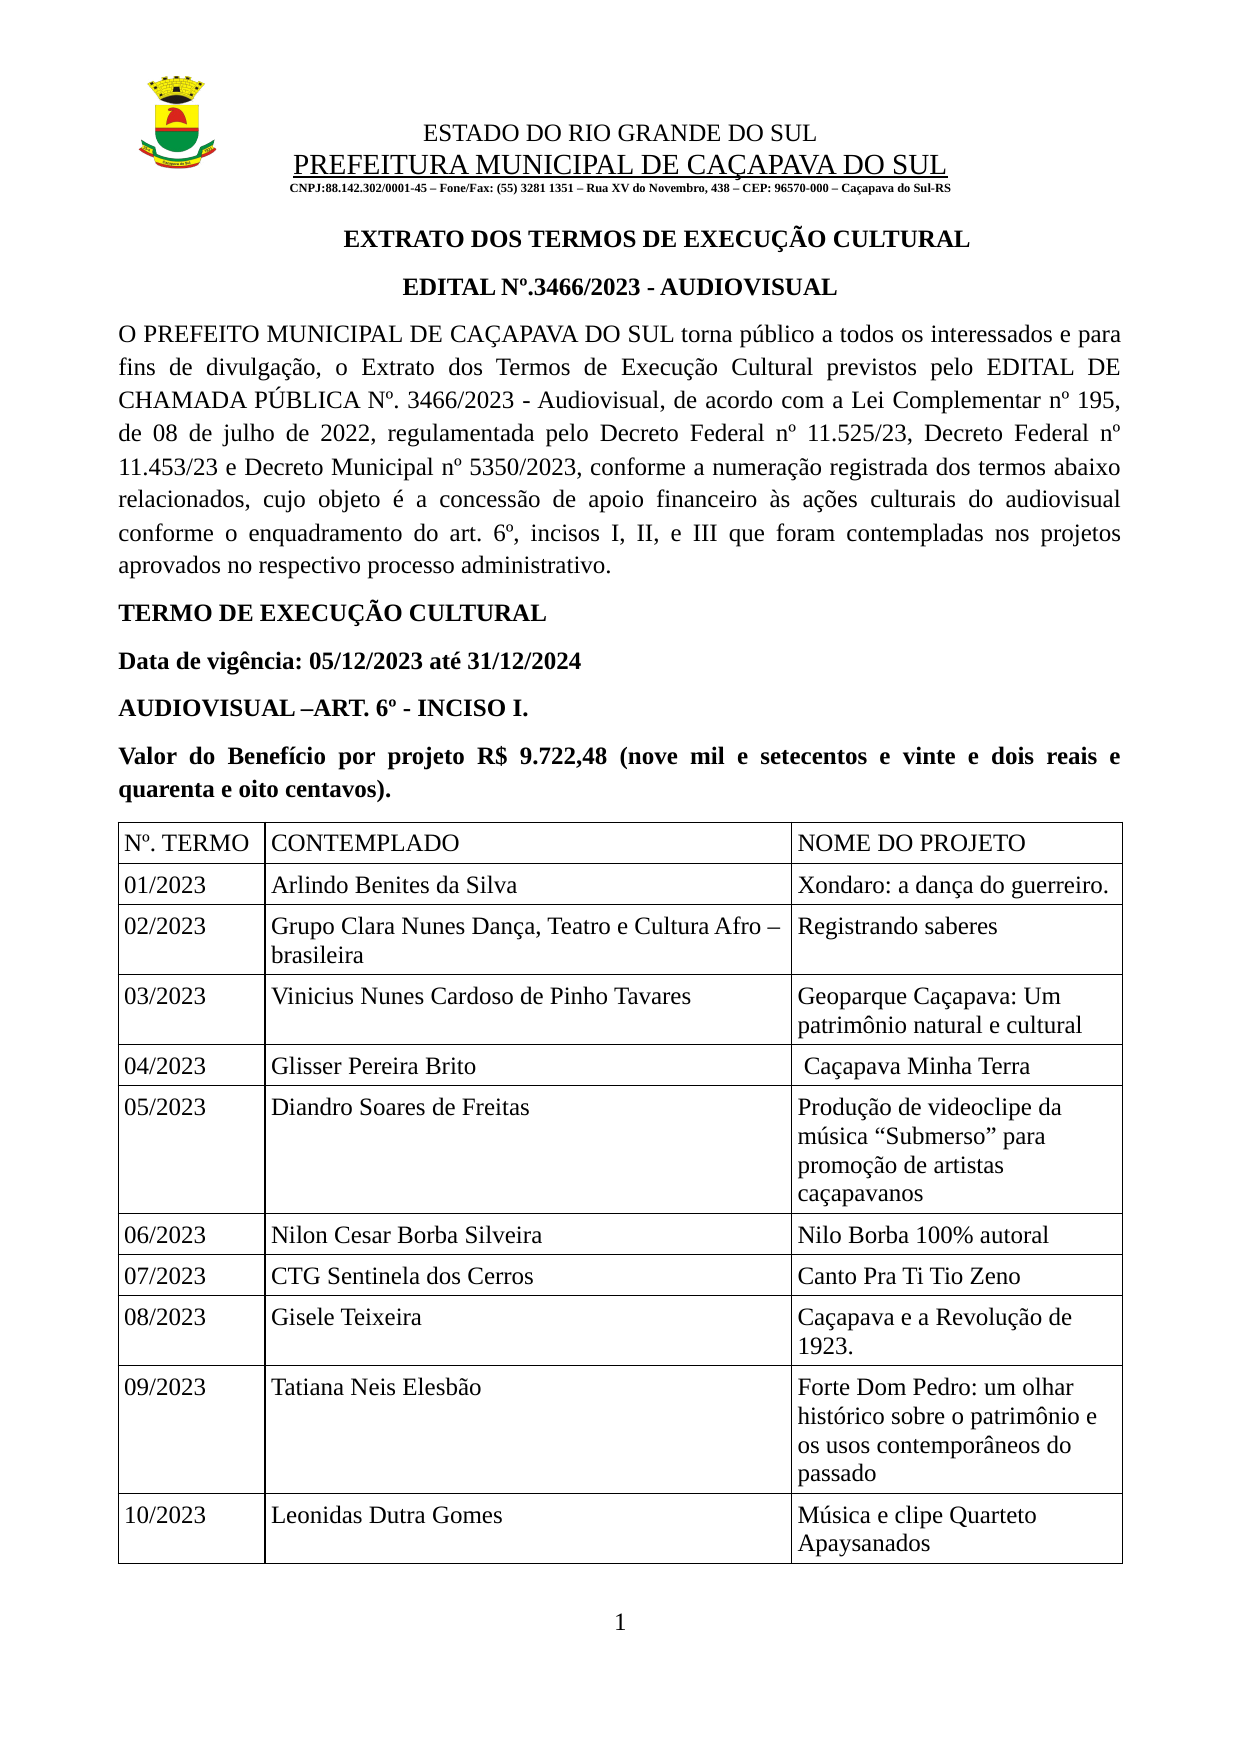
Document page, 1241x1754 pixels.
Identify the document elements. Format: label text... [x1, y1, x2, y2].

table_cell 01/2023 [119, 864, 264, 904]
table_cell Tatiana Neis Elesbão [266, 1366, 791, 1493]
table_cell Vinicius Nunes Cardoso de Pinho Tavares [266, 975, 791, 1044]
table_cell 02/2023 [119, 905, 264, 974]
table_cell 04/2023 [119, 1045, 264, 1085]
text O PREFEITO MUNICIPAL DE CAÇAPAVA DO SUL torna público a todos os interessados e para fins de divulgação, o Extrato dos Termos de Execução Cultural previstos pelo EDITAL DE CHAMADA PÚBLICA Nº. 3466/2023 - Audiovisual, de acordo com a Lei Complementar nº 195, de 08 de julho de 2022, regulamentada pelo Decreto Federal nº 11.525/23, Decreto Federal nº 11.453/23 e Decreto Municipal nº 5350/2023, conforme a numeração registrada dos termos abaixo relacionados, cujo objeto é a concessão de apoio financeiro às ações culturais do audiovisual conforme o enquadramento do art. 6º, incisos I, II, e III que foram contempladas nos projetos aprovados no respectivo processo administrativo. [118, 319, 1122, 579]
table_cell Glisser Pereira Brito [266, 1045, 791, 1085]
table_cell Registrando saberes [792, 905, 1122, 974]
text Valor do Benefício por projeto R$ 9.722,48 (nove mil e setecentos e vinte e dois reais e quarenta e oito centavos). [118, 741, 1122, 803]
table_cell Grupo Clara Nunes Dança, Teatro e Cultura Afro –brasileira [266, 905, 791, 974]
table_cell 09/2023 [119, 1366, 264, 1493]
picture [138, 76, 217, 170]
table_cell 06/2023 [119, 1214, 264, 1254]
table_cell Produção de videoclipe da música “Submerso” para promoção de artistas caçapavanos [792, 1086, 1122, 1213]
table_cell 08/2023 [119, 1296, 264, 1365]
table_cell Nilo Borba 100% autoral [792, 1214, 1122, 1254]
table_cell Diandro Soares de Freitas [266, 1086, 791, 1213]
table_header NOME DO PROJETO [792, 823, 1122, 863]
table_cell Leonidas Dutra Gomes [266, 1494, 791, 1563]
table_cell 07/2023 [119, 1255, 264, 1295]
table_cell Caçapava e a Revolução de 1923. [792, 1296, 1122, 1365]
table_header Nº. TERMO [119, 823, 264, 863]
table_cell Canto Pra Ti Tio Zeno [792, 1255, 1122, 1295]
table_cell 03/2023 [119, 975, 264, 1044]
text AUDIOVISUAL –ART. 6º - INCISO I. [118, 693, 1122, 722]
table_cell 10/2023 [119, 1494, 264, 1563]
table_cell Forte Dom Pedro: um olhar histórico sobre o patrimônio e os usos contemporâneos do passado [792, 1366, 1122, 1493]
table_cell Xondaro: a dança do guerreiro. [792, 864, 1122, 904]
table_cell Caçapava Minha Terra [792, 1045, 1122, 1085]
table_cell CTG Sentinela dos Cerros [266, 1255, 791, 1295]
table_cell Nilon Cesar Borba Silveira [266, 1214, 791, 1254]
table_cell Arlindo Benites da Silva [266, 864, 791, 904]
table_cell Música e clipe Quarteto Apaysanados [792, 1494, 1122, 1563]
table_cell 05/2023 [119, 1086, 264, 1213]
table_cell Gisele Teixeira [266, 1296, 791, 1365]
text Data de vigência: 05/12/2023 até 31/12/2024 [118, 646, 1122, 674]
text EXTRATO DOS TERMOS DE EXECUÇÃO CULTURAL [118, 224, 1122, 253]
table_cell Geoparque Caçapava: Um patrimônio natural e cultural [792, 975, 1122, 1044]
text EDITAL Nº.3466/2023 - AUDIOVISUAL [118, 272, 1122, 301]
text TERMO DE EXECUÇÃO CULTURAL [118, 598, 1122, 627]
table_header CONTEMPLADO [266, 823, 791, 863]
